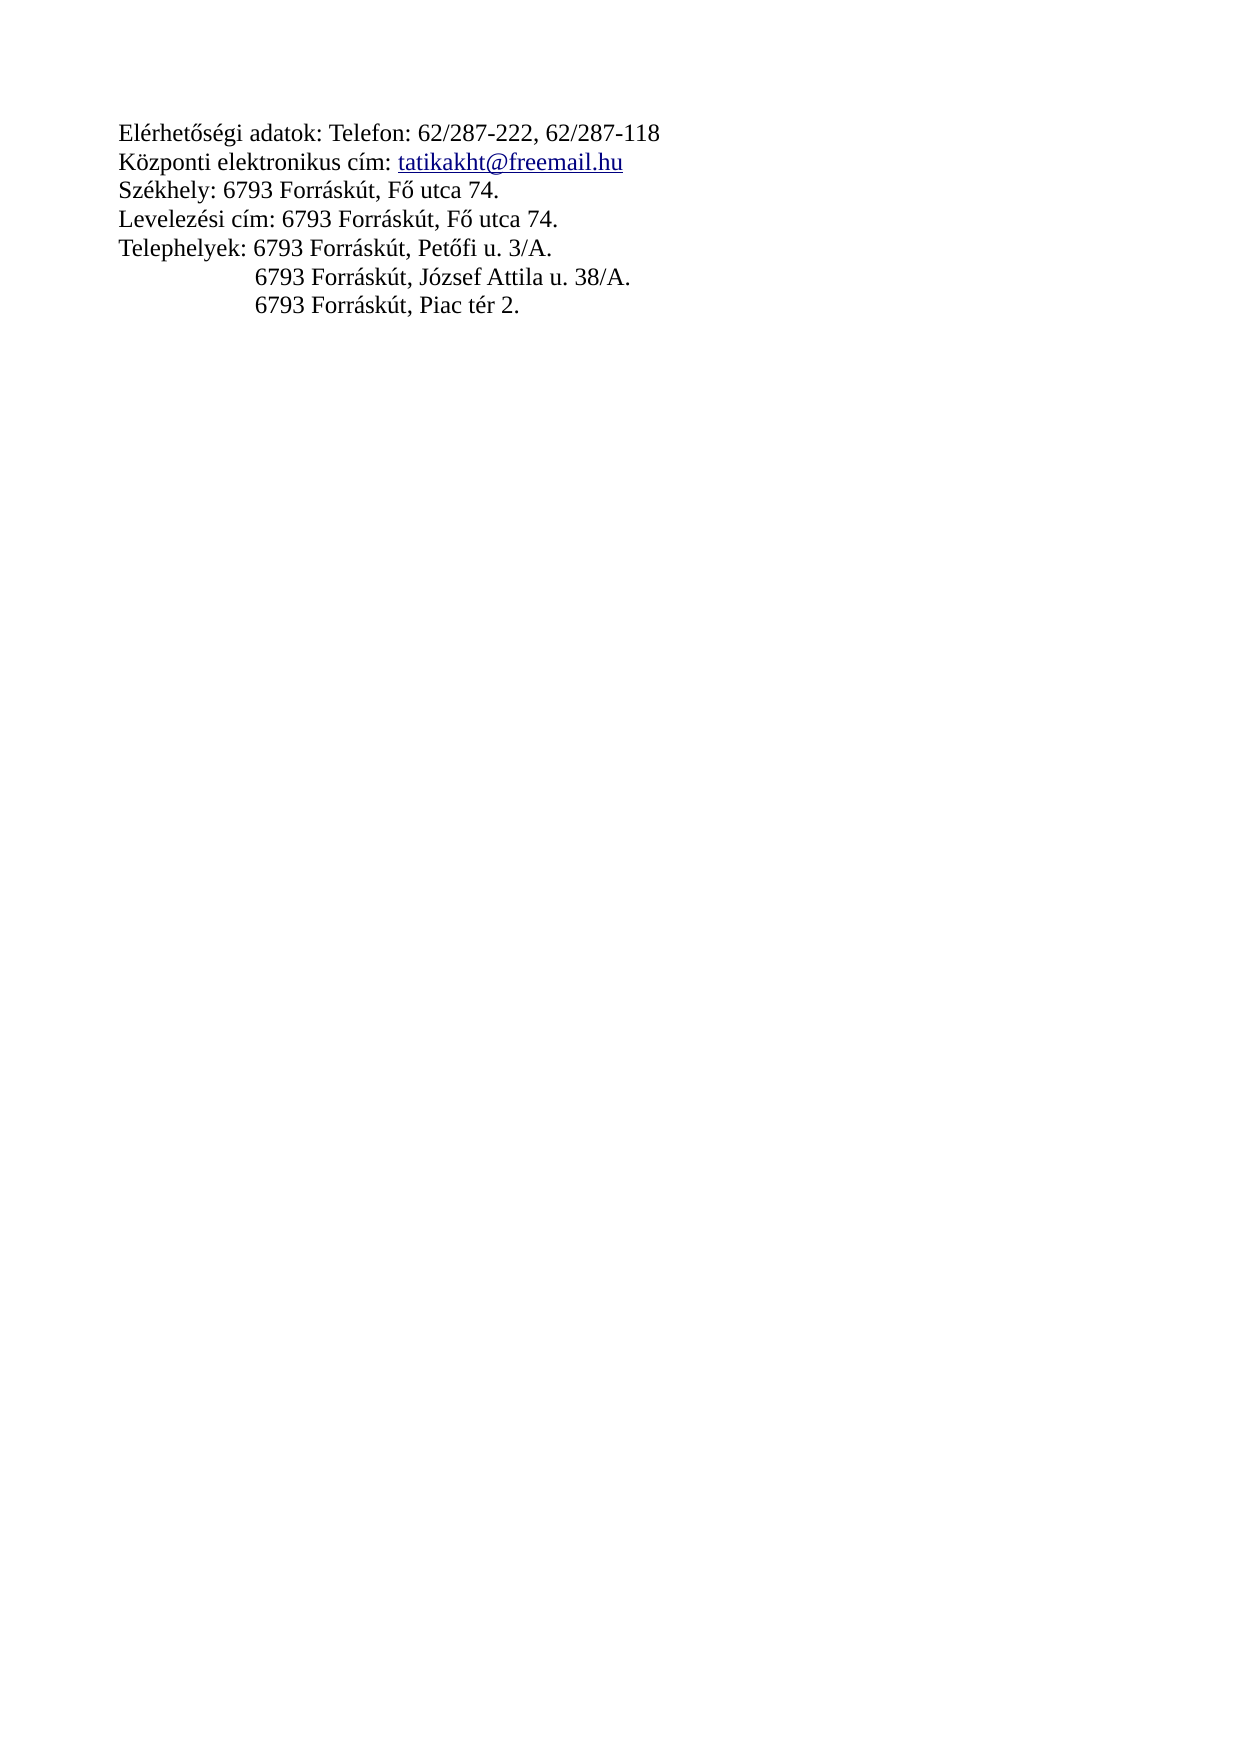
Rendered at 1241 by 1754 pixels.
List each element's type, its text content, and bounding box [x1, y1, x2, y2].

text Elérhetőségi adatok: Telefon: 62/287-222, 62/287-118 [118, 118, 1122, 147]
text Székhely: 6793 Forráskút, Fő utca 74. [118, 176, 1122, 204]
text Központi elektronikus cím: tatikakht@freemail.hu [118, 147, 1122, 176]
text 6793 Forráskút, Piac tér 2. [118, 291, 1122, 319]
text Levelezési cím: 6793 Forráskút, Fő utca 74. [118, 204, 1122, 233]
text Telephelyek: 6793 Forráskút, Petőfi u. 3/A. [118, 233, 1122, 262]
text 6793 Forráskút, József Attila u. 38/A. [118, 262, 1122, 291]
